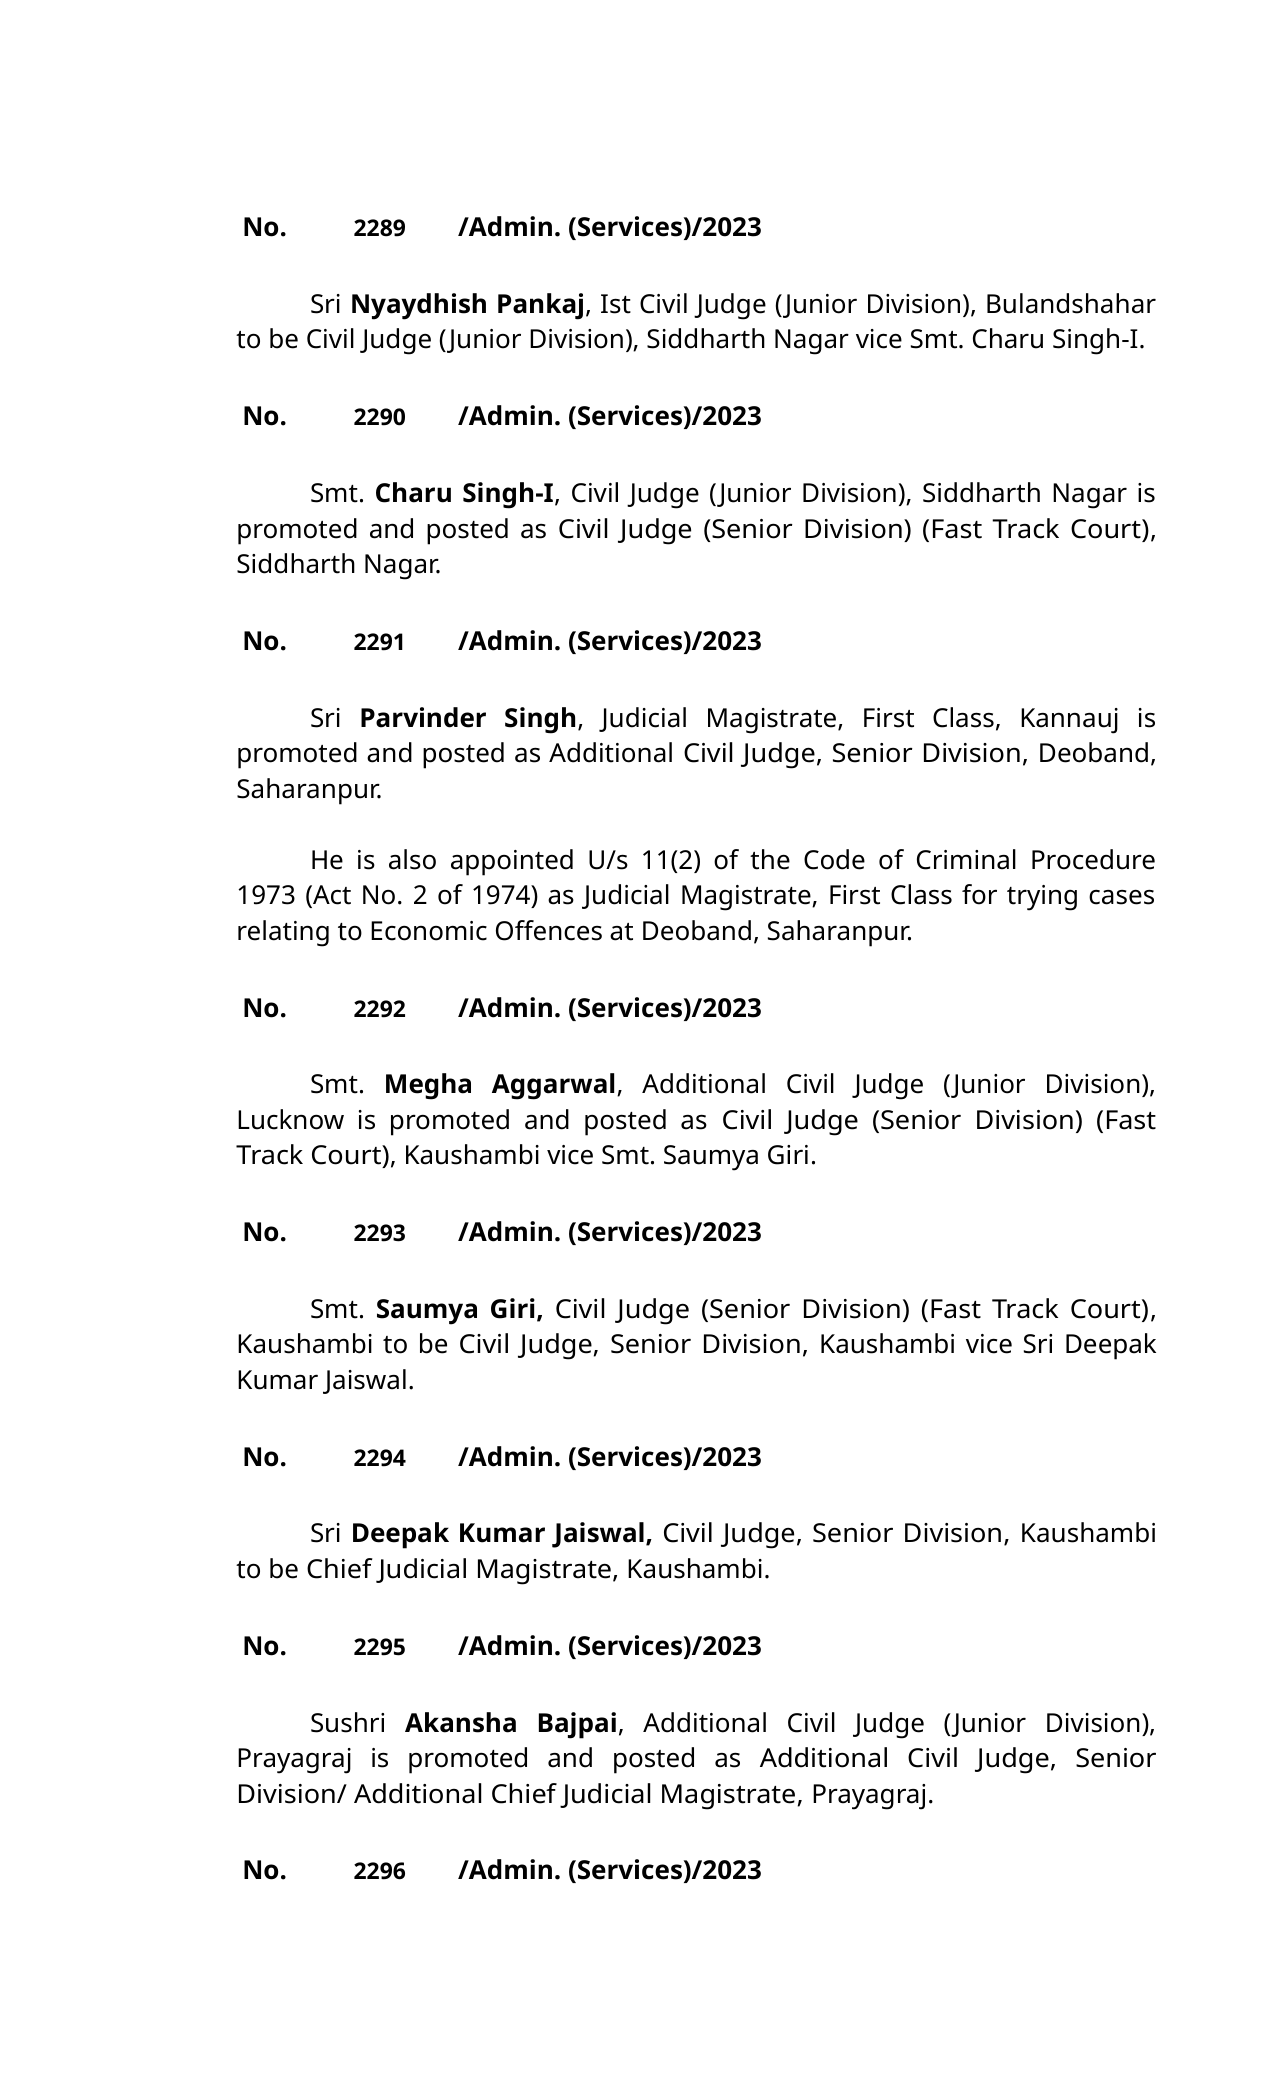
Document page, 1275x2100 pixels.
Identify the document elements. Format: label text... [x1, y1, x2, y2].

table_header No. [236, 392, 310, 439]
table_header /Admin. (Services)/2023 [452, 617, 795, 664]
table_header No. [236, 1208, 310, 1255]
text Sri Parvinder Singh, Judicial Magistrate, First Class, Kannauj is promoted and posted as Additional Civil Judge, Senior Division, Deoband, Saharanpur. [236, 699, 1157, 806]
text Smt. Charu Singh-I, Civil Judge (Junior Division), Siddharth Nagar is promoted and posted as Civil Judge (Senior Division) (Fast Track Court), Siddharth Nagar. [236, 475, 1157, 581]
table_header /Admin. (Services)/2023 [452, 392, 795, 439]
table_header [310, 984, 452, 1030]
table_header /Admin. (Services)/2023 [452, 1846, 795, 1893]
text Smt. Megha Aggarwal, Additional Civil Judge (Junior Division), Lucknow is promoted and posted as Civil Judge (Senior Division) (Fast Track Court), Kaushambi vice Smt. Saumya Giri. [236, 1066, 1157, 1172]
text Sri Deepak Kumar Jaiswal, Civil Judge, Senior Division, Kaushambi to be Chief Judicial Magistrate, Kaushambi. [236, 1515, 1157, 1586]
table_header [310, 1846, 452, 1893]
table_header No. [236, 1622, 310, 1669]
table_header /Admin. (Services)/2023 [452, 1433, 795, 1479]
text Smt. Saumya Giri, Civil Judge (Senior Division) (Fast Track Court), Kaushambi to be Civil Judge, Senior Division, Kaushambi vice Sri Deepak Kumar Jaiswal. [236, 1291, 1157, 1397]
text He is also appointed U/s 11(2) of the Code of Criminal Procedure 1973 (Act No. 2 of 1974) as Judicial Magistrate, First Class for trying cases relating to Economic Offences at Deoband, Saharanpur. [236, 841, 1157, 948]
table_header No. [236, 617, 310, 664]
table_header No. [236, 1846, 310, 1893]
table_header [310, 392, 452, 439]
table_header /Admin. (Services)/2023 [452, 203, 795, 250]
table_header No. [236, 1433, 310, 1479]
text Sushri Akansha Bajpai, Additional Civil Judge (Junior Division), Prayagraj is promoted and posted as Additional Civil Judge, Senior Division/ Additional Chief Judicial Magistrate, Prayagraj. [236, 1704, 1157, 1811]
table_header /Admin. (Services)/2023 [452, 1622, 795, 1669]
table_header /Admin. (Services)/2023 [452, 984, 795, 1030]
table_header No. [236, 203, 310, 250]
table_header /Admin. (Services)/2023 [452, 1208, 795, 1255]
table_header [310, 1208, 452, 1255]
text Sri Nyaydhish Pankaj, Ist Civil Judge (Junior Division), Bulandshahar to be Civil Judge (Junior Division), Siddharth Nagar vice Smt. Charu Singh-I. [236, 286, 1157, 357]
table_header [310, 1622, 452, 1669]
table_header [310, 203, 452, 250]
table_header No. [236, 984, 310, 1030]
table_header [310, 617, 452, 664]
table_header [310, 1433, 452, 1479]
